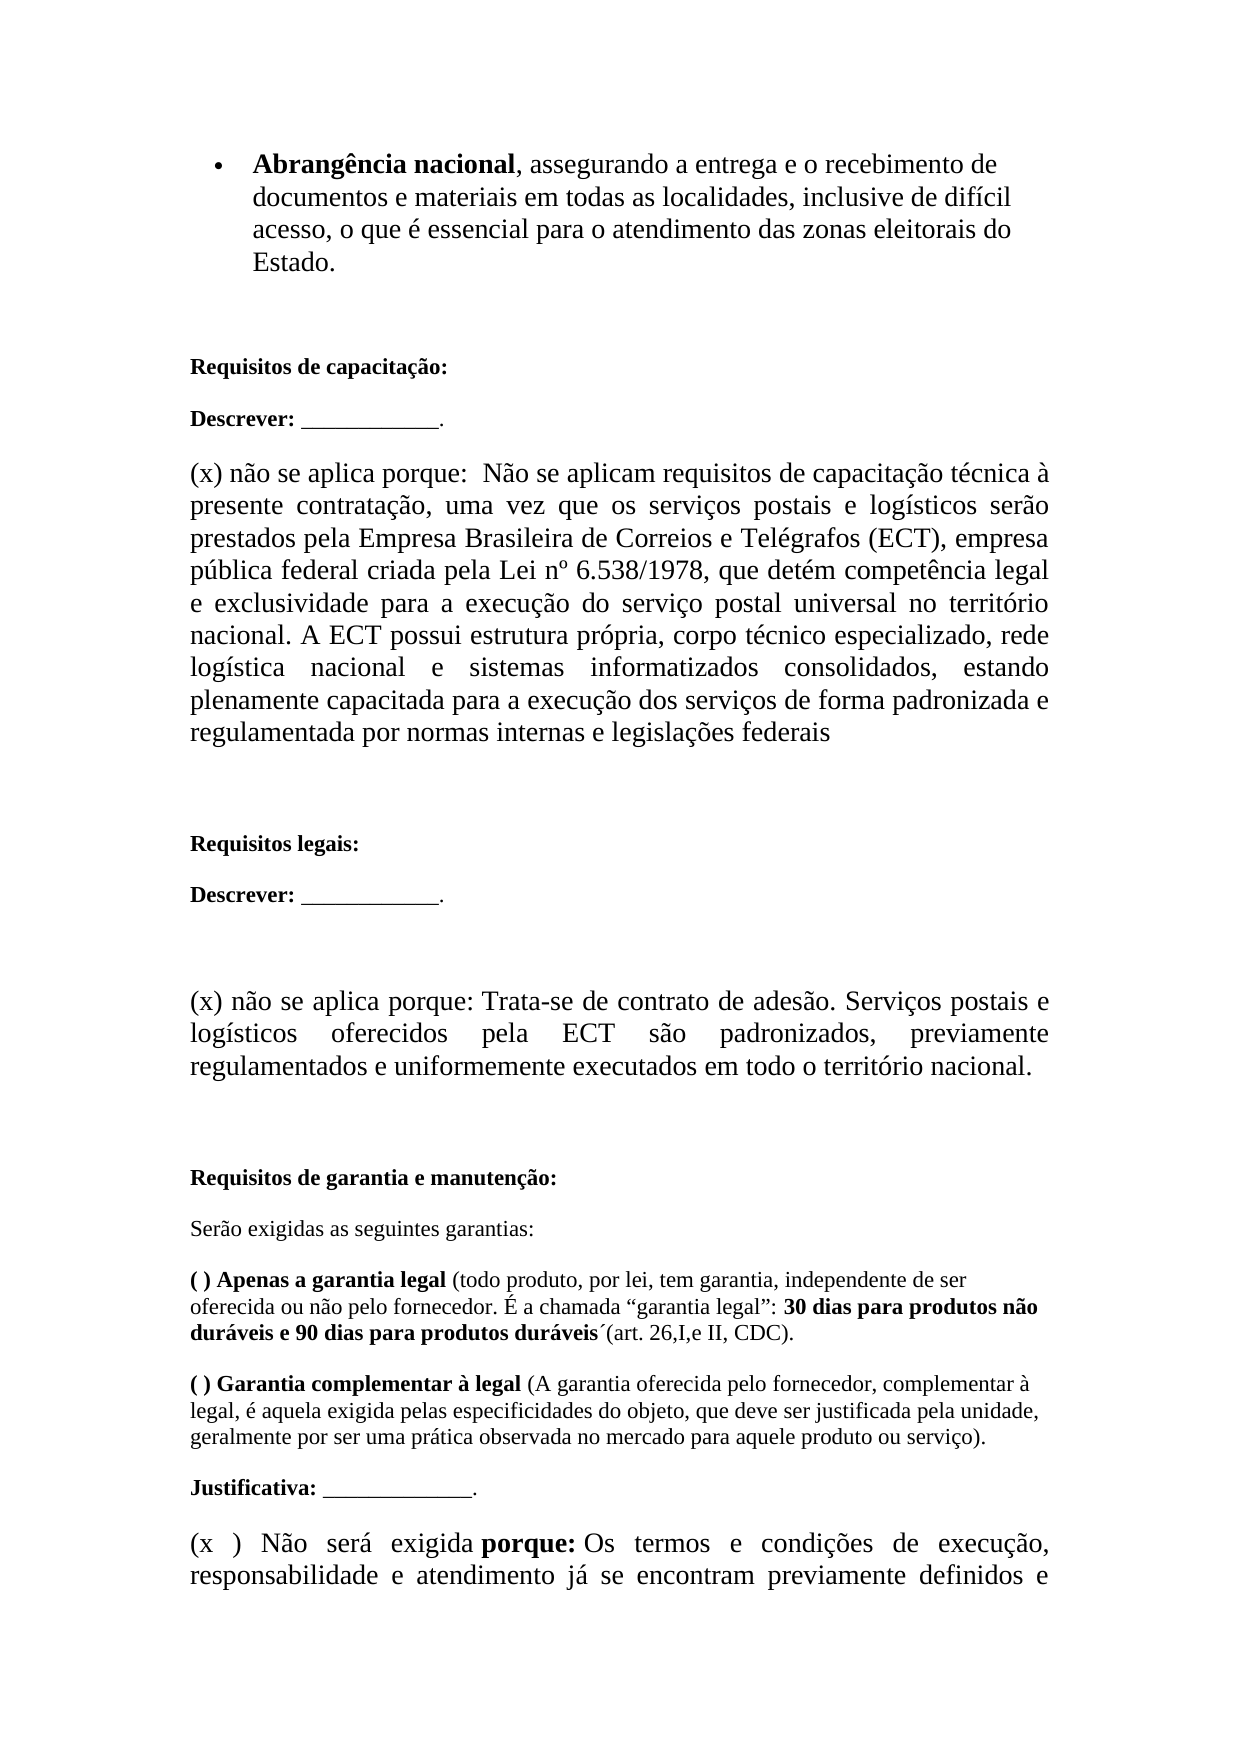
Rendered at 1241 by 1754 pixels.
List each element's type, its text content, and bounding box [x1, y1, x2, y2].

text Serão exigidas as seguintes garantias: [190, 1215, 1051, 1241]
text ( ) Apenas a garantia legal (todo produto, por lei, tem garantia, independente de ser oferecida ou não pelo fornecedor. É a chamada “garantia legal”: 30 dias para produtos não duráveis e 90 dias para produtos duráveis´(art. 26,I,e II, CDC). [190, 1266, 1051, 1345]
list Abrangência nacional, assegurando a entrega e o recebimento de documentos e materiais em todas as localidades, inclusive de difícil acesso, o que é essencial para o atendimento das zonas eleitorais do Estado. [215, 148, 1063, 277]
text Descrever: ____________. [190, 405, 1051, 431]
text (x) não se aplica porque: Não se aplicam requisitos de capacitação técnica à presente contratação, uma vez que os serviços postais e logísticos serão prestados pela Empresa Brasileira de Correios e Telégrafos (ECT), empresa pública federal criada pela Lei nº 6.538/1978, que detém competência legal e exclusividade para a execução do serviço postal universal no território nacional. A ECT possui estrutura própria, corpo técnico especializado, rede logística nacional e sistemas informatizados consolidados, estando plenamente capacitada para a execução dos serviços de forma padronizada e regulamentada por normas internas e legislações federais [190, 456, 1051, 748]
text (x ) Não será exigida porque: Os termos e condições de execução, responsabilidade e atendimento já se encontram previamente definidos e [190, 1526, 1051, 1591]
text Requisitos de capacitação: [190, 353, 1051, 380]
text Justificativa: _____________. [190, 1474, 1051, 1501]
text ( ) Garantia complementar à legal (A garantia oferecida pelo fornecedor, complementar à legal, é aquela exigida pelas especificidades do objeto, que deve ser justificada pela unidade, geralmente por ser uma prática observada no mercado para aquele produto ou serviço). [190, 1370, 1051, 1449]
text Requisitos de garantia e manutenção: [190, 1164, 1051, 1190]
text Descrever: ____________. [190, 881, 1051, 908]
text Requisitos legais: [190, 830, 1051, 856]
text (x) não se aplica porque: Trata-se de contrato de adesão. Serviços postais e logísticos oferecidos pela ECT são padronizados, previamente regulamentados e uniformemente executados em todo o território nacional. [190, 984, 1051, 1081]
